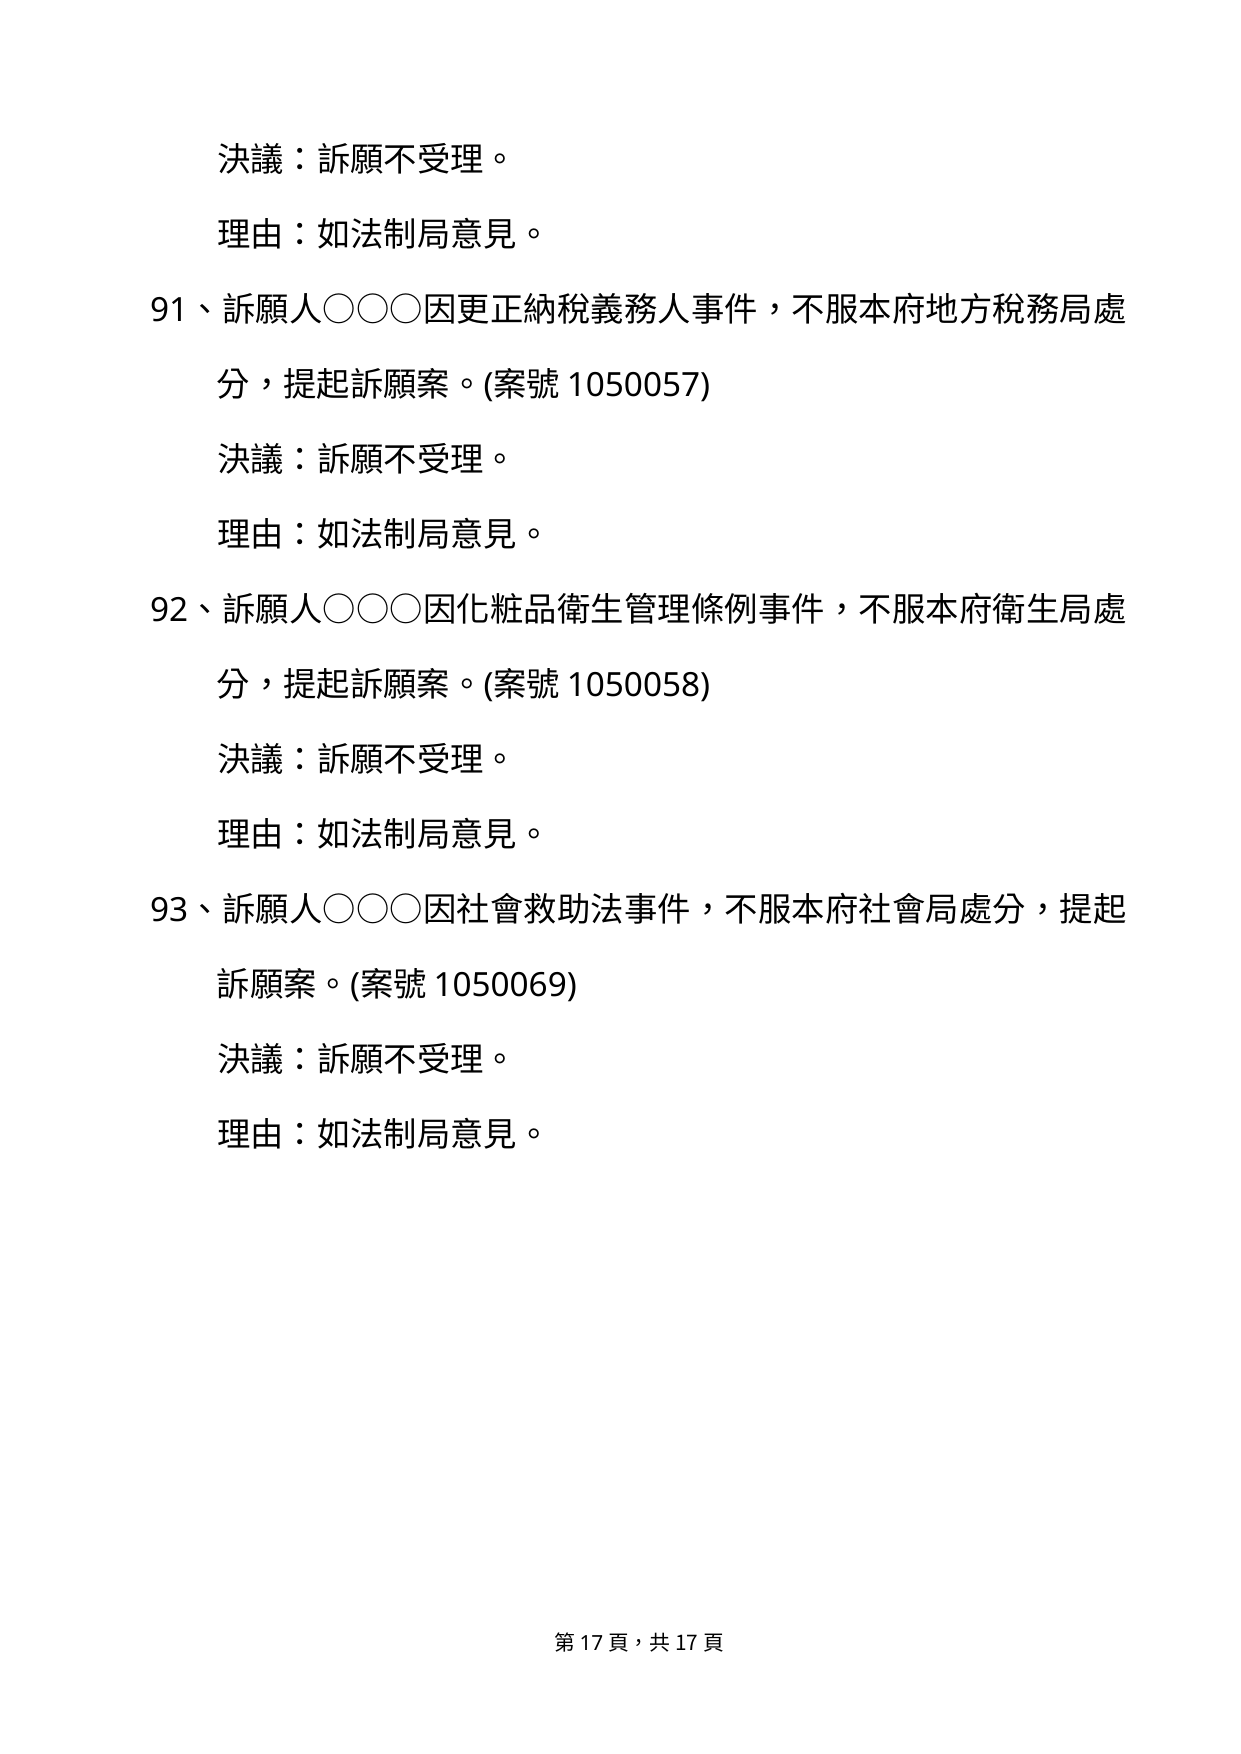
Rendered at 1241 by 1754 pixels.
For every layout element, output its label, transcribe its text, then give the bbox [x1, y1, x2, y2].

text 理由：如法制局意見。 [217, 1088, 1128, 1163]
text 93、訴願人○○○因社會救助法事件，不服本府社會局處分，提起訴願案。(案號1050069) [150, 863, 1128, 1013]
text 理由：如法制局意見。 [217, 488, 1128, 563]
text 決議：訴願不受理。 [217, 713, 1128, 788]
text 決議：訴願不受理。 [217, 413, 1128, 488]
text 理由：如法制局意見。 [217, 788, 1128, 863]
text 92、訴願人○○○因化粧品衛生管理條例事件，不服本府衛生局處分，提起訴願案。(案號1050058) [150, 563, 1128, 713]
text 理由：如法制局意見。 [217, 188, 1128, 263]
text 91、訴願人○○○因更正納稅義務人事件，不服本府地方稅務局處分，提起訴願案。(案號1050057) [150, 263, 1128, 413]
text 決議：訴願不受理。 [217, 113, 1128, 188]
text 決議：訴願不受理。 [217, 1013, 1128, 1088]
